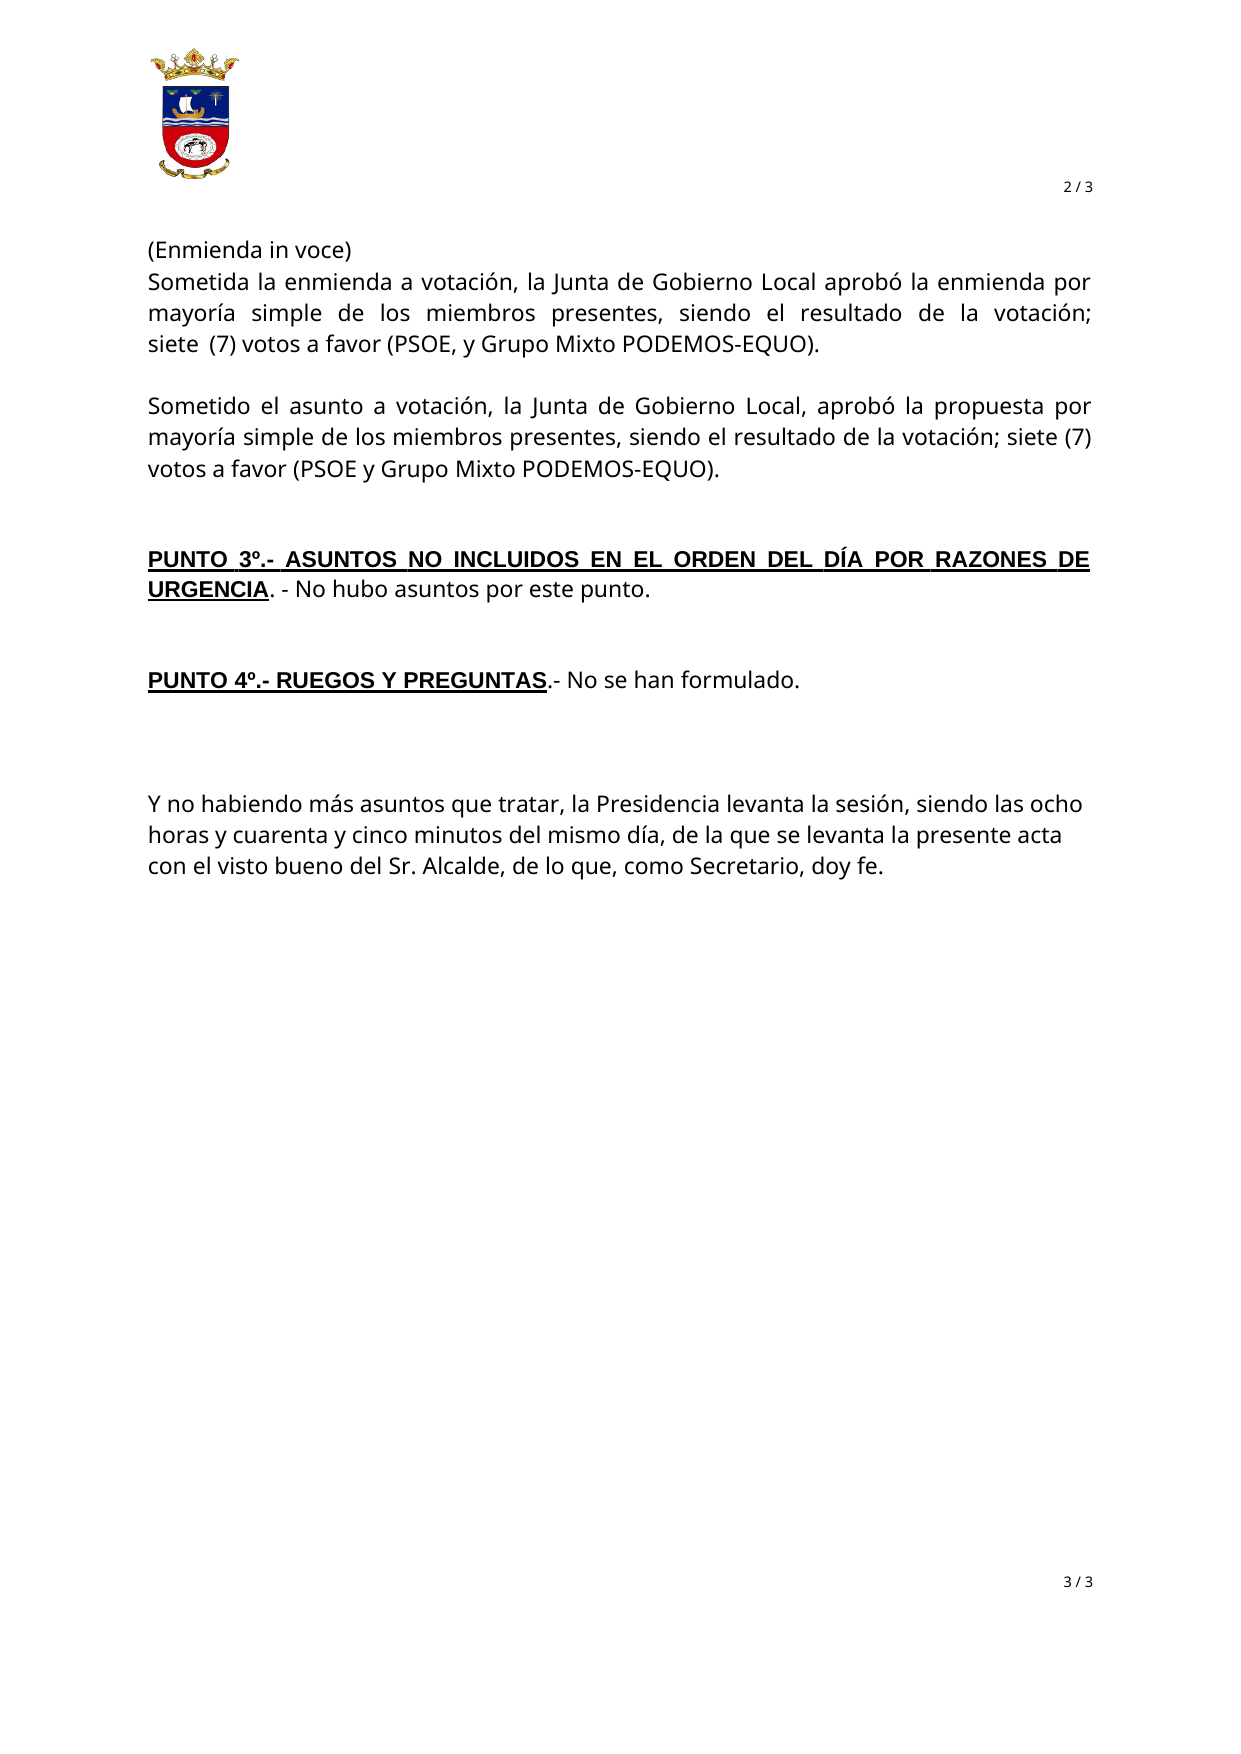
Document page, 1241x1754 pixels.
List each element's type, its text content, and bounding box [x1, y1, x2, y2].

text 3 / 3 [135, 1572, 1093, 1592]
text Sometida la enmienda a votación, la Junta de Gobierno Local aprobó la enmienda por mayoría simple de los miembros presentes, siendo el resultado de la votación; siete (7) votos a favor (PSOE, y Grupo Mixto PODEMOS-EQUO). [148, 265, 1093, 359]
text Y no habiendo más asuntos que tratar, la Presidencia levanta la sesión, siendo las ocho horas y cuarenta y cinco minutos del mismo día, de la que se levanta la presente acta con el visto bueno del Sr. Alcalde, de lo que, como Secretario, doy fe. [148, 787, 1088, 881]
text PUNTO 4º.- RUEGOS Y PREGUNTAS.- No se han formulado. [148, 664, 1105, 696]
text Sometido el asunto a votación, la Junta de Gobierno Local, aprobó la propuesta por mayoría simple de los miembros presentes, siendo el resultado de la votación; siete (7) votos a favor (PSOE y Grupo Mixto PODEMOS-EQUO). [148, 390, 1093, 484]
text (Enmienda in voce) [148, 234, 1105, 265]
text URGENCIA. - No hubo asuntos por este punto. [148, 573, 1105, 604]
subtitle PUNTO 3º.- ASUNTOS NO INCLUIDOS EN EL ORDEN DEL DÍA POR RAZONES DE [148, 546, 1105, 573]
text 2 / 3 [135, 177, 1093, 197]
